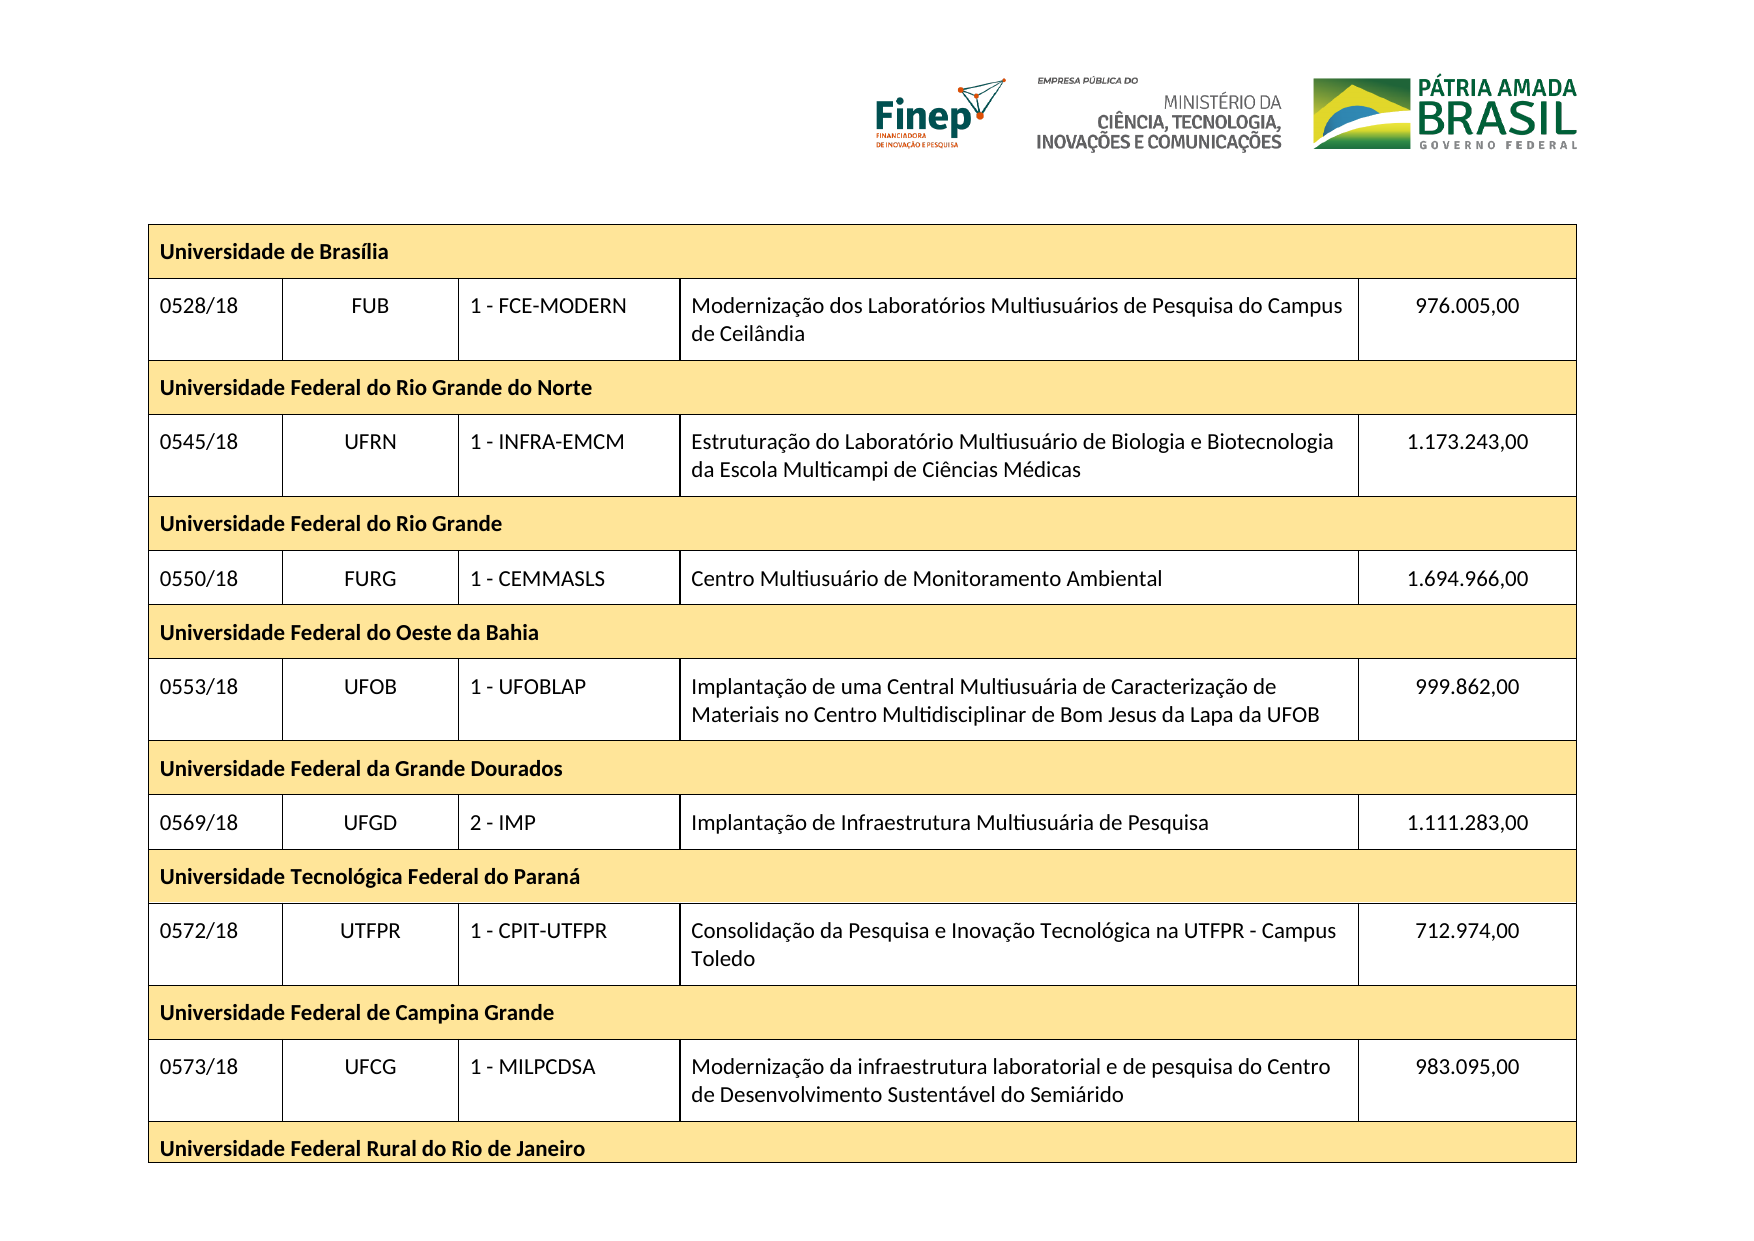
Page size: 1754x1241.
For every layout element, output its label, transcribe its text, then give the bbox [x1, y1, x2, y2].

table_cell UFRN [283, 415, 458, 496]
table_cell 1 - CPIT-UTFPR [459, 904, 679, 984]
table_header Universidade de Brasília [149, 225, 1576, 278]
table_cell 2 - IMP [459, 795, 679, 848]
table_cell 0573/18 [149, 1040, 282, 1121]
table_cell Universidade Federal do Rio Grande [149, 497, 1576, 550]
table_cell Universidade Federal de Campina Grande [149, 986, 1576, 1039]
table_cell 983.095,00 [1359, 1040, 1576, 1121]
table_cell Centro Multiusuário de Monitoramento Ambiental [681, 551, 1358, 604]
table_cell Universidade Tecnológica Federal do Paraná [149, 850, 1576, 902]
table_cell UFCG [283, 1040, 458, 1121]
table_cell 0550/18 [149, 551, 282, 604]
table_cell FUB [283, 279, 458, 360]
table_cell FURG [283, 551, 458, 604]
table_cell Implantação de Infraestrutura Multiusuária de Pesquisa [681, 795, 1358, 848]
table_cell UFOB [283, 659, 458, 740]
table_cell 0553/18 [149, 659, 282, 740]
table_cell 0528/18 [149, 279, 282, 360]
table_cell 1.111.283,00 [1359, 795, 1576, 848]
table_cell 0545/18 [149, 415, 282, 496]
table_cell UTFPR [283, 904, 458, 984]
table_cell 0572/18 [149, 904, 282, 984]
table_cell Modernização da infraestrutura laboratorial e de pesquisa do Centro de Desenvolvimento Sustentável do Semiárido [681, 1040, 1358, 1121]
table_cell Consolidação da Pesquisa e Inovação Tecnológica na UTFPR - Campus Toledo [681, 904, 1358, 984]
table_cell 1 - MILPCDSA [459, 1040, 679, 1121]
table_cell 976.005,00 [1359, 279, 1576, 360]
table_cell 1.694.966,00 [1359, 551, 1576, 604]
table_cell Implantação de uma Central Multiusuária de Caracterização de Materiais no Centro Multidisciplinar de Bom Jesus da Lapa da UFOB [681, 659, 1358, 740]
table_cell Modernização dos Laboratórios Multiusuários de Pesquisa do Campus de Ceilândia [681, 279, 1358, 360]
table_cell Universidade Federal do Rio Grande do Norte [149, 361, 1576, 414]
table_cell 1 - UFOBLAP [459, 659, 679, 740]
table_cell Universidade Federal da Grande Dourados [149, 741, 1576, 794]
table_cell 1 - CEMMASLS [459, 551, 679, 604]
table_cell 0569/18 [149, 795, 282, 848]
table_cell 1 - INFRA-EMCM [459, 415, 679, 496]
table_cell UFGD [283, 795, 458, 848]
table_cell Universidade Federal do Oeste da Bahia [149, 605, 1576, 658]
table_cell 1 - FCE-MODERN [459, 279, 679, 360]
table_cell 1.173.243,00 [1359, 415, 1576, 496]
table_cell 712.974,00 [1359, 904, 1576, 984]
table_cell Estruturação do Laboratório Multiusuário de Biologia e Biotecnologia da Escola Multicampi de Ciências Médicas [681, 415, 1358, 496]
table_cell Universidade Federal Rural do Rio de Janeiro [149, 1122, 1576, 1162]
table_cell 999.862,00 [1359, 659, 1576, 740]
